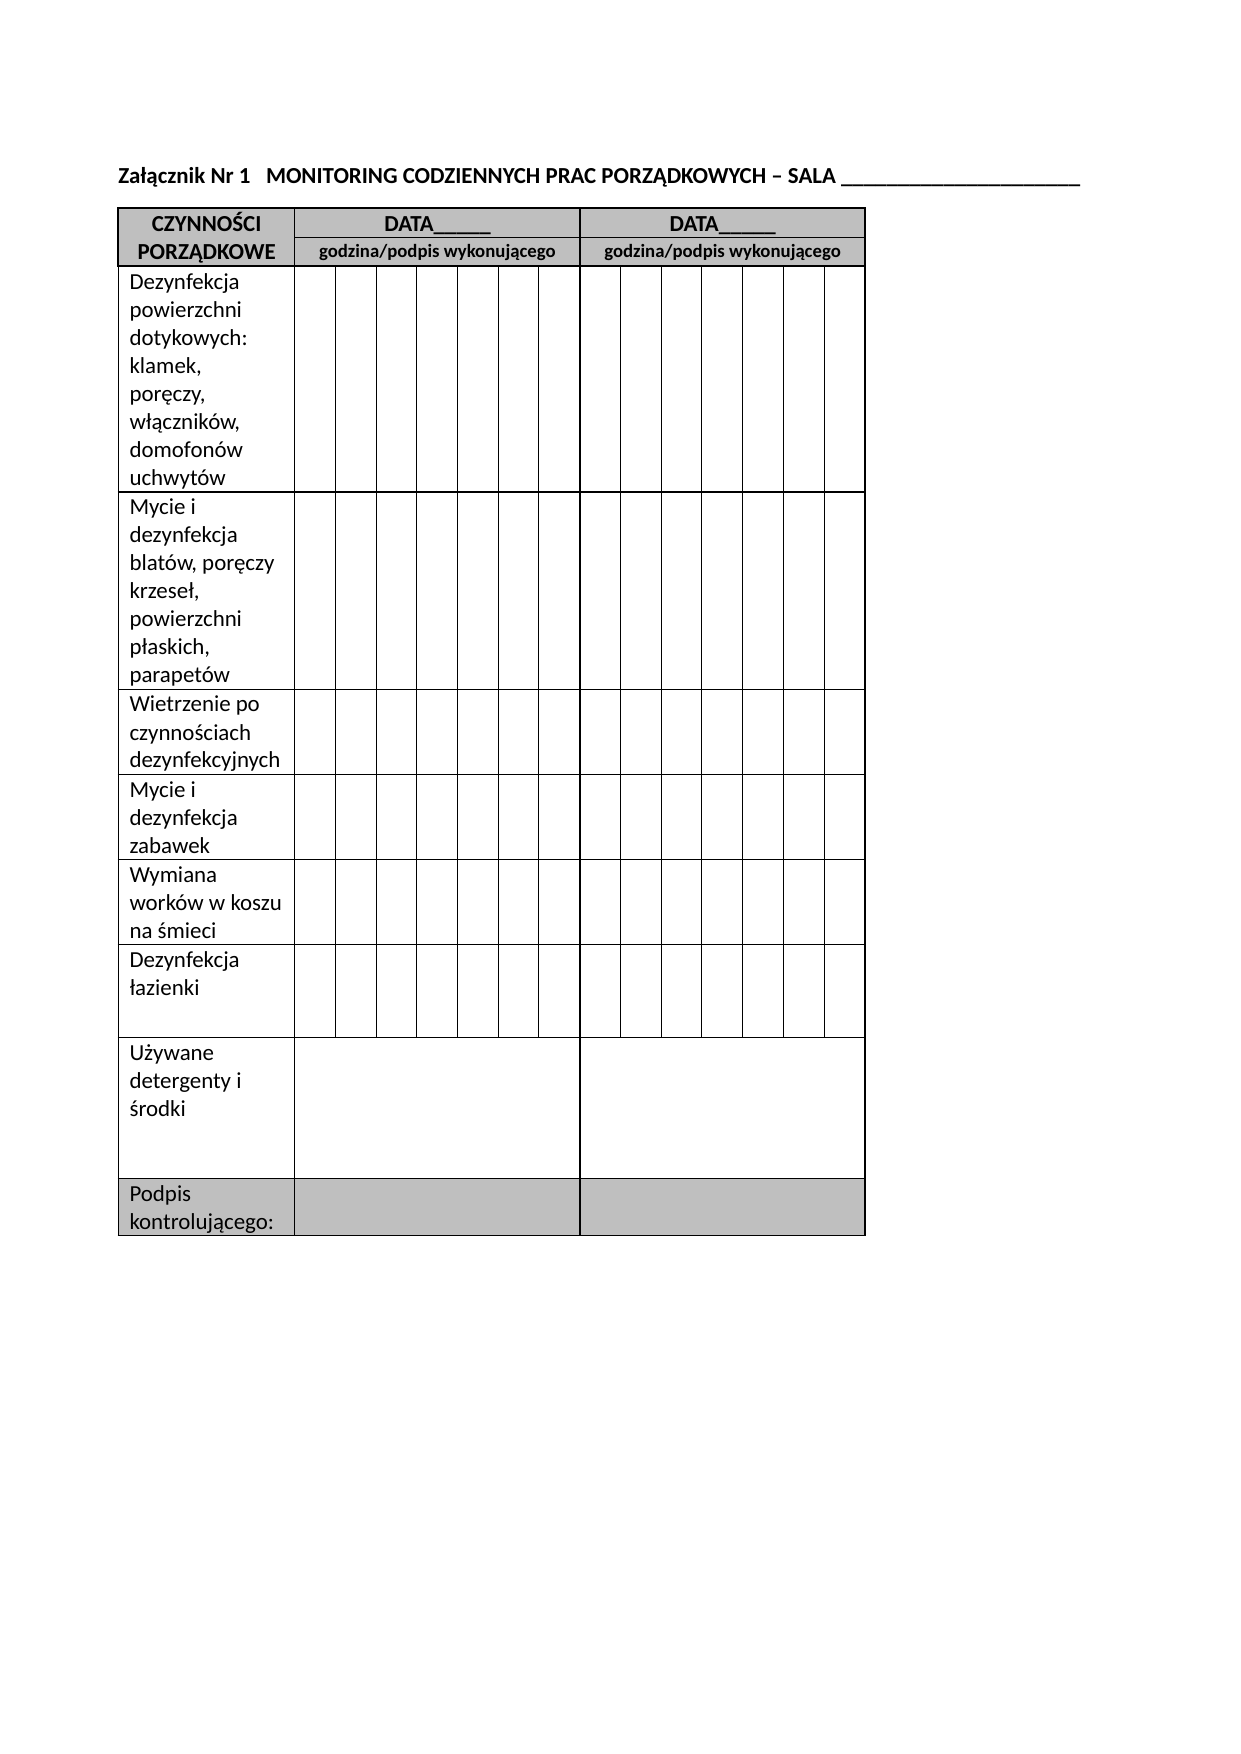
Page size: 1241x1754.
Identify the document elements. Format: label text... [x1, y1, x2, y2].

table_cell [702, 945, 742, 1037]
table_cell [784, 945, 824, 1037]
table_cell [458, 860, 498, 944]
table_cell Mycie i dezynfekcja zabawek [119, 775, 294, 859]
table_cell [377, 690, 416, 774]
table_cell [581, 945, 620, 1037]
table_cell [377, 945, 416, 1037]
table_cell [743, 690, 783, 774]
table_cell [377, 267, 416, 491]
table_cell [377, 860, 416, 944]
table_cell [825, 267, 864, 491]
table_cell [743, 945, 783, 1037]
table_cell [539, 775, 579, 859]
table_cell [662, 860, 701, 944]
table_cell [336, 945, 376, 1037]
table_cell [743, 493, 783, 688]
table_cell [702, 690, 742, 774]
table_cell Wymiana worków w koszu na śmieci [119, 860, 294, 944]
table_cell [702, 493, 742, 688]
table_cell [743, 267, 783, 491]
table_cell [336, 775, 376, 859]
table_cell [581, 860, 620, 944]
table_cell [825, 690, 864, 774]
table_cell [784, 775, 824, 859]
table_cell [336, 267, 376, 491]
table_cell [336, 493, 376, 688]
table_cell [784, 860, 824, 944]
table_cell [499, 493, 538, 688]
text Załącznik Nr 1 MONITORING CODZIENNYCH PRAC PORZĄDKOWYCH – SALA _____________________ [118, 161, 1122, 189]
table_cell [499, 945, 538, 1037]
table_cell [702, 775, 742, 859]
table_cell Podpis kontrolującego: [119, 1179, 294, 1235]
table_cell [417, 493, 457, 688]
table_cell [417, 267, 457, 491]
table_cell [539, 860, 579, 944]
table_cell [743, 860, 783, 944]
table_cell [784, 690, 824, 774]
table_cell [662, 690, 701, 774]
table_cell [539, 945, 579, 1037]
table_cell [621, 775, 661, 859]
table_cell [621, 493, 661, 688]
table_cell [825, 493, 864, 688]
table_cell [784, 267, 824, 491]
table_cell [662, 945, 701, 1037]
table_cell [499, 860, 538, 944]
table_cell [825, 945, 864, 1037]
table_cell Mycie i dezynfekcja blatów, poręczy krzeseł, powierzchni płaskich, parapetów [119, 493, 294, 688]
table_cell [581, 267, 620, 491]
table_cell [702, 860, 742, 944]
table_cell [662, 267, 701, 491]
table_cell [825, 775, 864, 859]
table_cell [499, 690, 538, 774]
table_cell [539, 493, 579, 688]
table_cell godzina/podpis wykonującego [295, 238, 579, 265]
table_cell [825, 860, 864, 944]
table_cell [458, 493, 498, 688]
table_cell [458, 267, 498, 491]
table_cell [295, 860, 335, 944]
table_cell [336, 690, 376, 774]
table_cell [417, 690, 457, 774]
table_cell [417, 860, 457, 944]
table_cell [295, 1038, 579, 1178]
table_cell [499, 775, 538, 859]
table_header CZYNNOŚCI PORZĄDKOWE [119, 209, 294, 265]
table_cell [417, 775, 457, 859]
table_cell [702, 267, 742, 491]
table_cell [581, 690, 620, 774]
table_cell [539, 267, 579, 491]
table_cell godzina/podpis wykonującego [581, 238, 864, 265]
table_cell [621, 267, 661, 491]
table_cell [784, 493, 824, 688]
table_cell [499, 267, 538, 491]
table_cell Dezynfekcja łazienki [119, 945, 294, 1037]
table_cell [662, 493, 701, 688]
table_cell [662, 775, 701, 859]
table_cell Używane detergenty i środki [119, 1038, 294, 1178]
table_cell [458, 690, 498, 774]
table_cell [621, 860, 661, 944]
table_cell [377, 493, 416, 688]
table_cell [743, 775, 783, 859]
table_cell Wietrzenie po czynnościach dezynfekcyjnych [119, 690, 294, 774]
table_cell [417, 945, 457, 1037]
table_cell [458, 945, 498, 1037]
table_cell [621, 690, 661, 774]
table_cell [295, 493, 335, 688]
table_cell [377, 775, 416, 859]
table_cell Dezynfekcja powierzchni dotykowych: klamek, poręczy, włączników, domofonów uchwytów [119, 267, 294, 491]
table_cell [581, 775, 620, 859]
table_cell [295, 1179, 579, 1235]
table_cell [295, 690, 335, 774]
table_cell [336, 860, 376, 944]
table_cell [621, 945, 661, 1037]
table_header DATA_____ [581, 209, 864, 237]
table_header DATA_____ [295, 209, 579, 237]
table_cell [581, 493, 620, 688]
table_cell [539, 690, 579, 774]
table_cell [295, 267, 335, 491]
table_cell [295, 945, 335, 1037]
table_cell [581, 1038, 864, 1178]
table_cell [581, 1179, 864, 1235]
table_cell [295, 775, 335, 859]
table_cell [458, 775, 498, 859]
